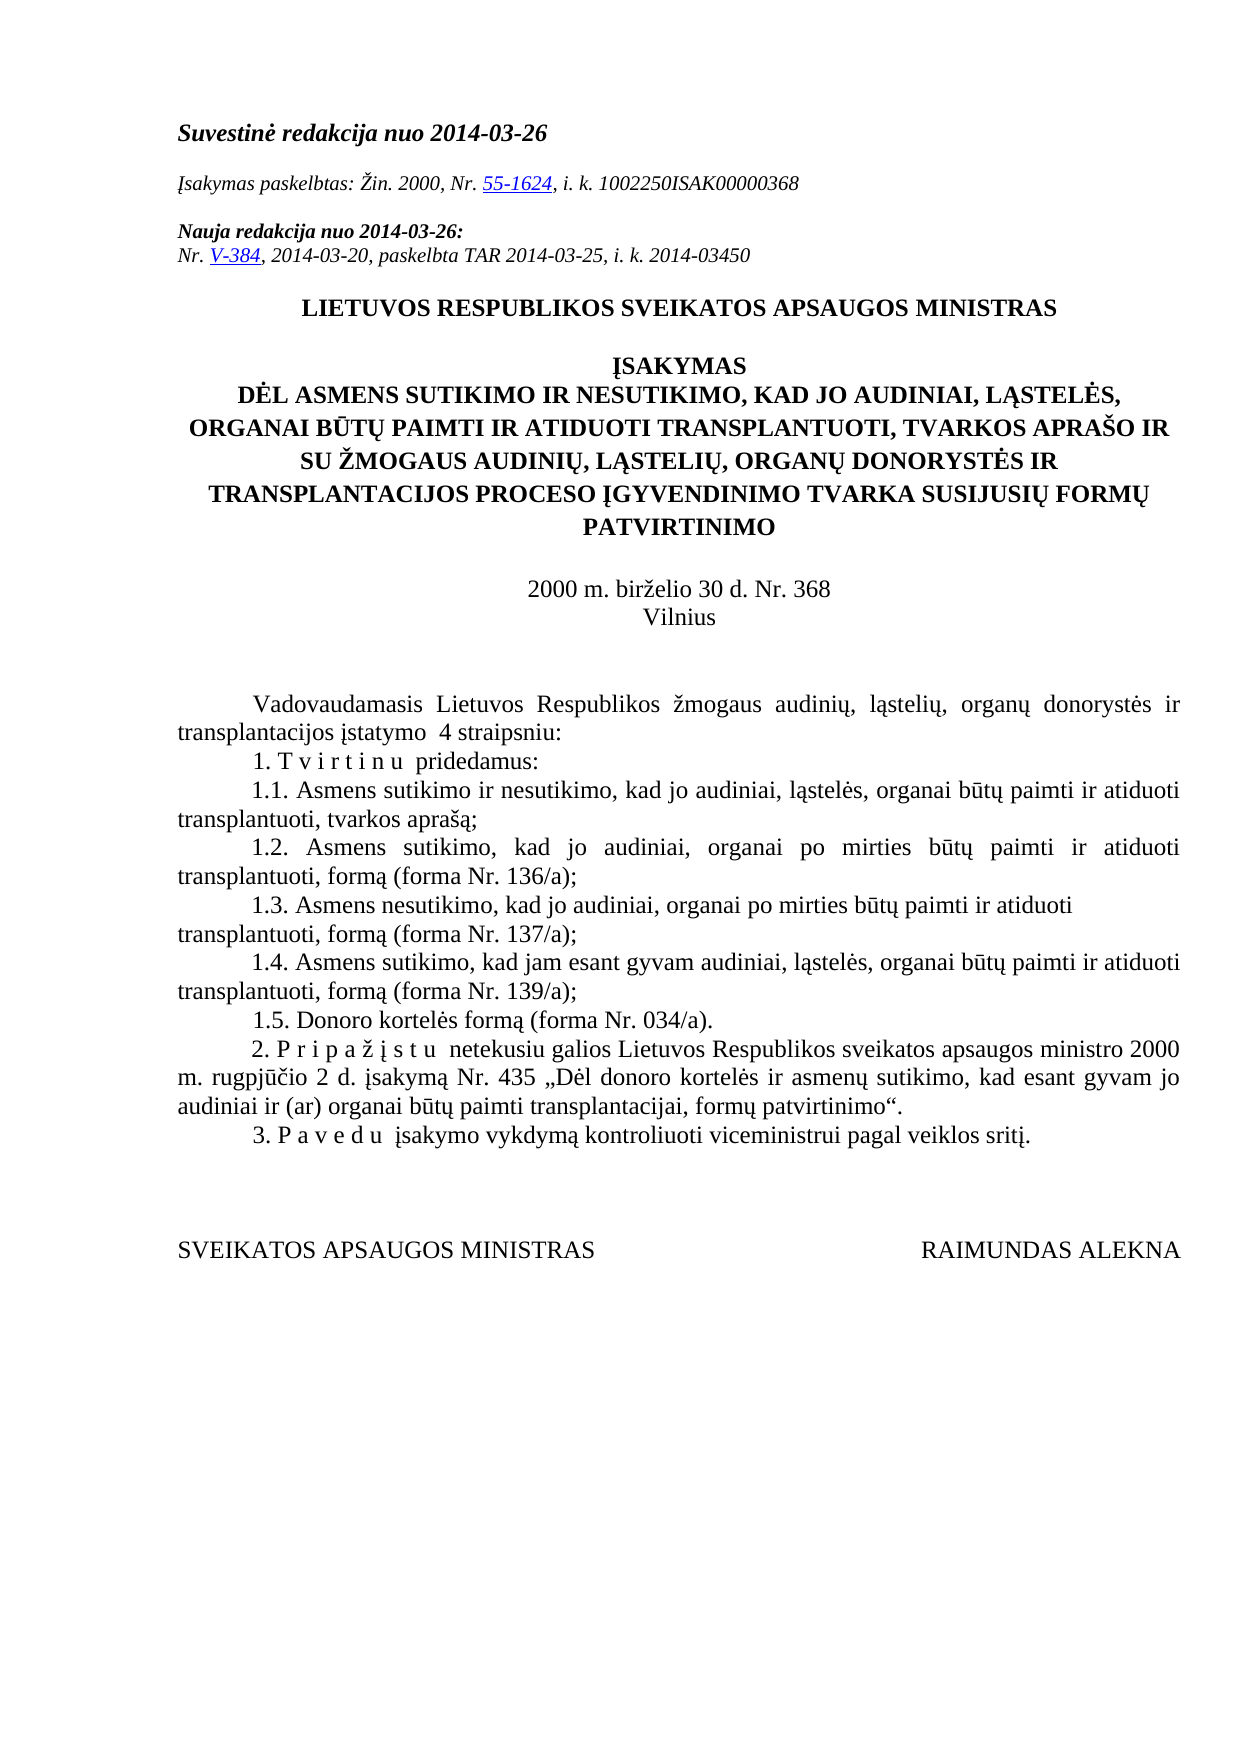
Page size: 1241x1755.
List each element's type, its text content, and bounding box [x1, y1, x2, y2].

text 3. P a v e d u įsakymo vykdymą kontroliuoti viceministrui pagal veiklos sritį. [177, 1120, 1181, 1149]
text 1.3. Asmens nesutikimo, kad jo audiniai, organai po mirties būtų paimti ir atiduoti transplantuoti, formą (forma Nr. 137/a); [177, 890, 1181, 947]
text 1.5. Donoro kortelės formą (forma Nr. 034/a). [252, 1005, 1181, 1034]
text 1.4. Asmens sutikimo, kad jam esant gyvam audiniai, ląstelės, organai būtų paimti ir atiduoti transplantuoti, formą (forma Nr. 139/a); [177, 947, 1181, 1005]
text SVEIKATOS APSAUGOS MINISTRAS RAIMUNDAS ALEKNA [177, 1235, 1181, 1264]
text Nauja redakcija nuo 2014-03-26: [177, 219, 1181, 243]
text Įsakymas paskelbtas: Žin. 2000, Nr. 55-1624, i. k. 1002250ISAK00000368 [177, 171, 1181, 195]
text 1. T v i r t i n u pridedamus: [252, 746, 1181, 775]
text ĮSAKYMAS [177, 351, 1181, 380]
text LIETUVOS RESPUBLIKOS SVEIKATOS APSAUGOS ministras [177, 293, 1181, 322]
text 1.2. Asmens sutikimo, kad jo audiniai, organai po mirties būtų paimti ir atiduoti transplantuoti, formą (forma Nr. 136/a); [177, 832, 1181, 890]
text 2000 m. birželio 30 d. Nr. 368 [177, 574, 1181, 602]
text Vadovaudamasis Lietuvos Respublikos žmogaus audinių, ląstelių, organų donorystės ir transplantacijos įstatymo 4 straipsniu: [177, 689, 1181, 746]
text Suvestinė redakcija nuo 2014-03-26 [177, 118, 1181, 147]
text 2. P r i p a ž į s t u netekusiu galios Lietuvos Respublikos sveikatos apsaugos ministro 2000 m. rugpjūčio 2 d. įsakymą Nr. 435 „Dėl donoro kortelės ir asmenų sutikimo, kad esant gyvam jo audiniai ir (ar) organai būtų paimti transplantacijai, formų patvirtinimo“. [177, 1034, 1181, 1120]
text Vilnius [177, 602, 1181, 631]
text 1.1. Asmens sutikimo ir nesutikimo, kad jo audiniai, ląstelės, organai būtų paimti ir atiduoti transplantuoti, tvarkos aprašą; [177, 775, 1181, 832]
text DĖL ASMENS SUTIKIMO ir nesutikimo, KAD JO AUDINIAI, ląstelės, ORGANAI BŪTŲ PAIMTI IR atiduoti TRANSPLANTuoti, TVARKOS APRAŠO ir su Žmogaus audinių, ląstelių, organų donorystės ir transplantacijos proceso įgyvendinimo tvarka susijusių formų PATVIRTINIMO [177, 380, 1181, 541]
text Nr. V-384, 2014-03-20, paskelbta TAR 2014-03-25, i. k. 2014-03450 [177, 243, 1181, 267]
